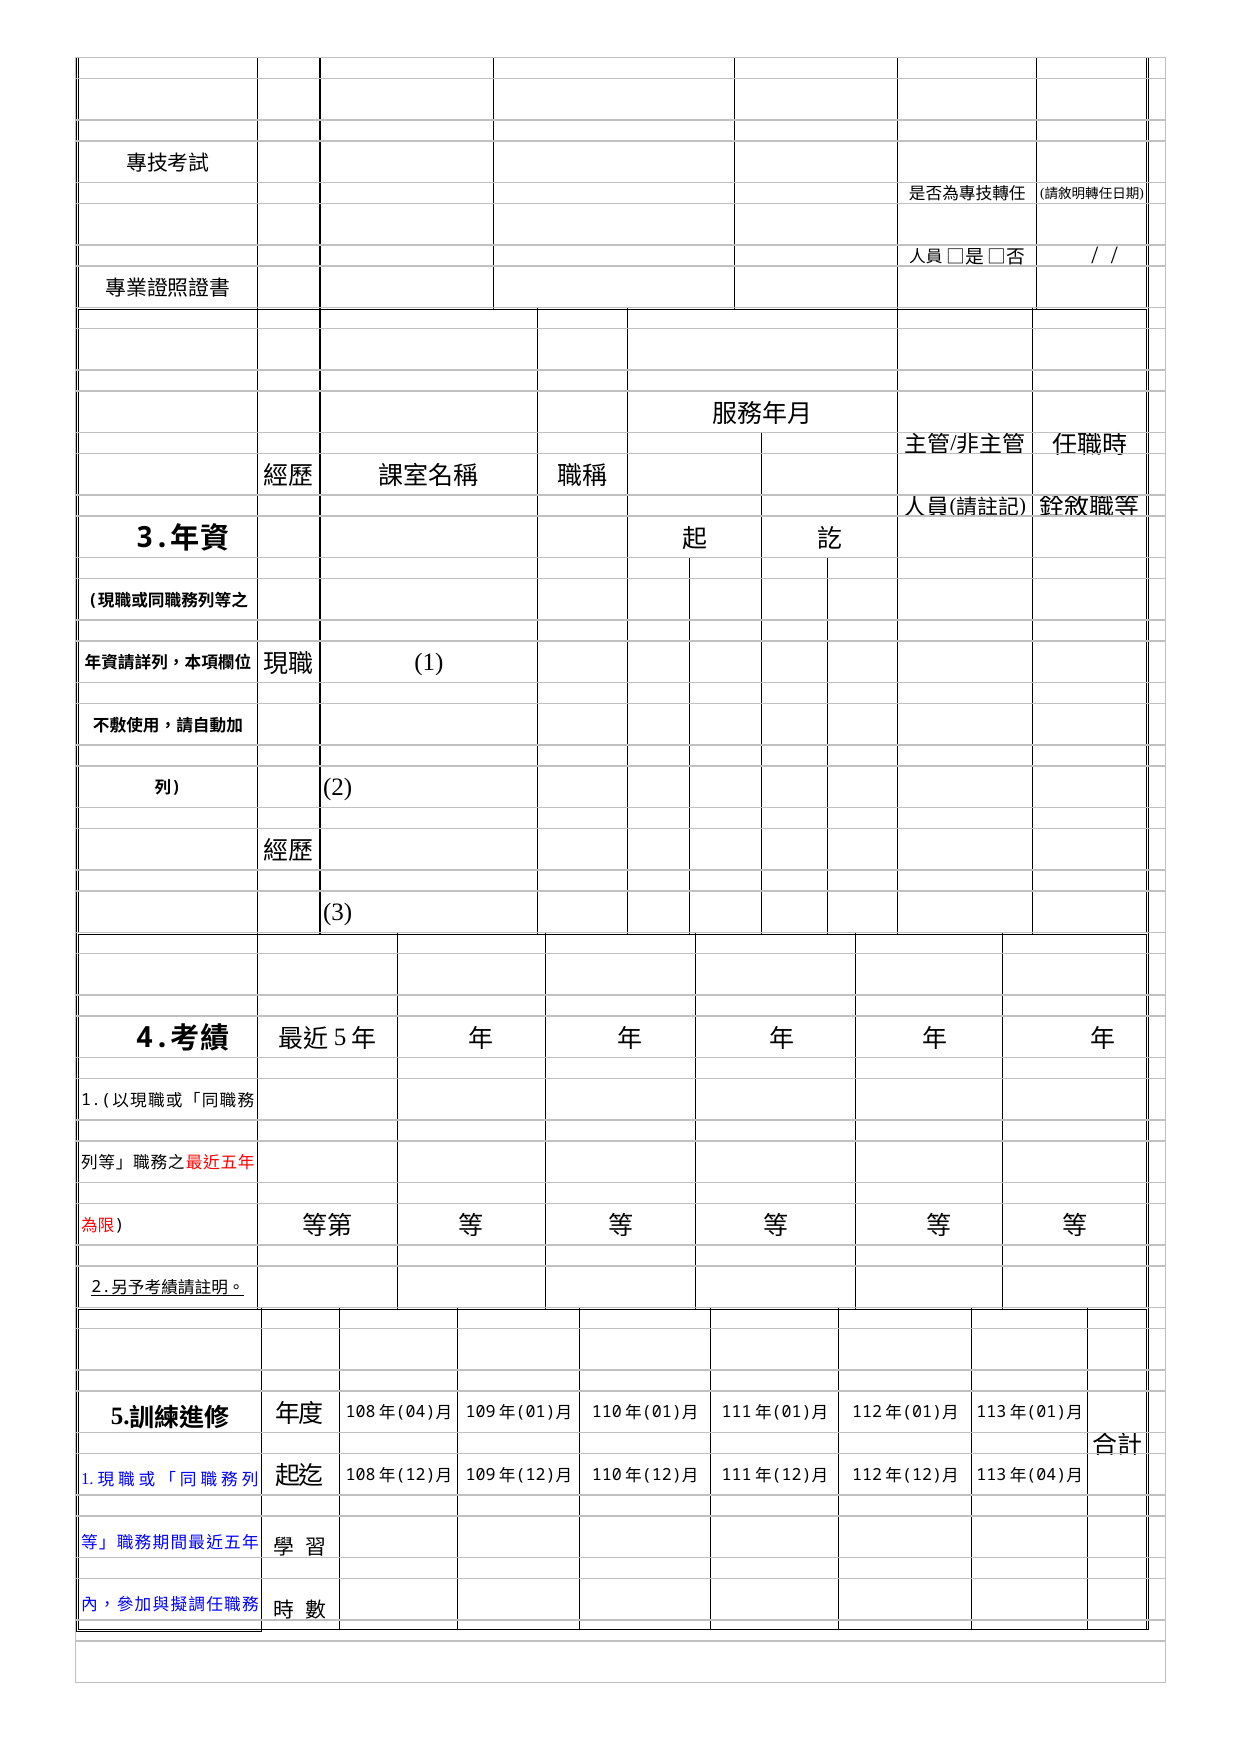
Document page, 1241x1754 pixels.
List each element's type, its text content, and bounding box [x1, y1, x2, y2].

table_cell [258, 1246, 397, 1265]
table_cell 服務年月 [628, 392, 897, 432]
table_cell [762, 496, 897, 515]
table_cell [321, 621, 537, 640]
table_cell [79, 246, 257, 265]
table_cell [398, 954, 545, 994]
table_cell [538, 808, 627, 828]
table_cell [972, 1517, 1087, 1557]
table_cell [696, 954, 855, 994]
table_cell [258, 892, 319, 932]
table_cell [79, 454, 257, 494]
table_cell [258, 79, 319, 119]
table_cell 年 [856, 1017, 1002, 1057]
table_cell [79, 1121, 257, 1140]
table_cell [458, 1621, 579, 1629]
table_cell [898, 621, 1032, 640]
table_cell [321, 746, 537, 765]
table_cell [580, 1579, 710, 1619]
table_cell [340, 1329, 457, 1369]
table_cell [839, 1329, 971, 1369]
table_cell 是否為專技轉任 [898, 183, 1036, 203]
table_cell 5.訓練進修 1.現職或「同職務列等」職務期間最近五年內，參加與擬調任職務性質相關之訓練活動時數。2.以甄審當月上溯計算。3.並請檢具相關證明文件俾憑參採。 [79, 1371, 261, 1390]
table_cell [262, 1558, 339, 1578]
table_cell [321, 310, 537, 328]
table_cell [856, 1183, 1002, 1203]
table_cell [839, 1496, 971, 1515]
table_cell [340, 1371, 457, 1390]
table_cell [1003, 1058, 1146, 1078]
table_cell [79, 558, 257, 578]
table_cell 5.訓練進修 1.現職或「同職務列等」職務期間最近五年內，參加與擬調任職務性質相關之訓練活動時數。2.以甄審當月上溯計算。3.並請檢具相關證明文件俾憑參採。 [79, 1392, 261, 1432]
table_cell 合計 [1099, 1447, 1110, 1452]
table_cell [321, 558, 537, 578]
table_cell [628, 704, 689, 744]
table_cell 列) [79, 767, 257, 807]
table_cell [321, 142, 493, 182]
table_cell 主管/非主管人員(請註記) [971, 433, 991, 453]
table_cell [458, 1329, 579, 1369]
table_cell [1088, 1621, 1146, 1629]
table_cell [1003, 1079, 1146, 1119]
table_cell 年 [398, 1017, 545, 1057]
table_cell [628, 871, 689, 890]
table_cell [898, 642, 1032, 682]
table_cell 專技考試 [79, 142, 257, 182]
table_cell [321, 79, 493, 119]
table_cell 現職 [258, 642, 319, 682]
table_cell 主管/非主管人員(請註記) [898, 517, 1032, 557]
table_cell [258, 683, 319, 703]
table_cell [258, 392, 319, 432]
table_cell [321, 808, 537, 828]
table_cell [258, 329, 319, 369]
table_cell 111年(12)月 [711, 1454, 838, 1494]
table_cell [538, 746, 627, 765]
table_cell [321, 121, 493, 140]
table_cell [690, 579, 761, 619]
table_cell [340, 1433, 457, 1453]
table_cell [1037, 79, 1146, 119]
table_cell [762, 558, 827, 578]
table_cell [258, 310, 319, 328]
table_cell [79, 621, 257, 640]
table_cell [898, 767, 1032, 807]
table_cell [735, 142, 897, 182]
table_cell [972, 1496, 1087, 1515]
table_cell [1033, 579, 1146, 619]
table_cell (3) [321, 892, 537, 932]
table_cell [546, 935, 695, 953]
table_cell 任職時 銓敘職等 [1033, 517, 1146, 557]
table_cell 年資請詳列，本項欄位 [79, 642, 257, 682]
table_cell [258, 371, 319, 390]
table_cell [762, 704, 827, 744]
table_cell 合計 [1088, 1392, 1146, 1432]
table_cell [580, 1433, 710, 1453]
table_cell [79, 1058, 257, 1078]
table_cell [258, 579, 319, 619]
table_cell [79, 746, 257, 765]
table_cell [494, 121, 734, 140]
table_cell [762, 579, 827, 619]
table_cell [79, 121, 257, 140]
table_cell 5.訓練進修 1.現職或「同職務列等」職務期間最近五年內，參加與擬調任職務性質相關之訓練活動時數。2.以甄審當月上溯計算。3.並請檢具相關證明文件俾憑參採。 [79, 1496, 261, 1515]
table_cell [628, 310, 897, 328]
table_cell [898, 79, 1036, 119]
table_cell [1037, 58, 1146, 78]
table_cell [856, 1267, 1002, 1307]
table_cell [538, 329, 627, 369]
table_cell [762, 808, 827, 828]
table_cell 5.訓練進修 1.現職或「同職務列等」職務期間最近五年內，參加與擬調任職務性質相關之訓練活動時數。2.以甄審當月上溯計算。3.並請檢具相關證明文件俾憑參採。 [79, 1517, 261, 1557]
table_cell [398, 935, 545, 953]
table_cell [321, 704, 537, 744]
table_cell [258, 204, 319, 244]
table_cell [538, 496, 627, 515]
table_cell 109年(12)月 [458, 1454, 579, 1494]
table_cell [79, 871, 257, 890]
table_cell [458, 1371, 579, 1390]
table_cell [856, 935, 1002, 953]
table_cell (2) [321, 767, 537, 807]
table_cell [1003, 935, 1146, 953]
table_cell 任職時 銓敘職等 [1096, 433, 1121, 453]
table_cell [398, 1267, 545, 1307]
table_cell [711, 1329, 838, 1369]
table_cell (請敘明轉任日期) [1037, 183, 1146, 203]
table_cell [690, 704, 761, 744]
table_cell 人員 □是 □否 [898, 246, 1036, 265]
table_cell 合計 [1088, 1433, 1134, 1453]
table_cell [735, 267, 897, 307]
table_cell [1003, 1267, 1146, 1307]
table_cell [398, 1121, 545, 1140]
table_cell [690, 642, 761, 682]
table_cell [1088, 1579, 1146, 1619]
table_cell [79, 496, 257, 515]
table_cell [1003, 954, 1146, 994]
table_cell [494, 142, 734, 182]
table_cell [340, 1621, 457, 1629]
table_cell 113年(01)月 [972, 1392, 1087, 1432]
table_cell [262, 1329, 339, 1369]
table_cell [972, 1329, 1087, 1369]
table_cell [898, 267, 1036, 307]
table_cell [79, 329, 257, 369]
table_cell 合計 [1100, 1435, 1110, 1440]
table_cell [856, 996, 1002, 1015]
table_cell [546, 954, 695, 994]
table_cell [580, 1558, 710, 1578]
table_cell 專業證照證書 [79, 267, 257, 307]
table_cell [580, 1621, 710, 1629]
table_cell [1033, 683, 1146, 703]
table_cell 課室名稱 [321, 454, 537, 494]
table_cell 不敷使用，請自動加 [79, 704, 257, 744]
table_cell [898, 704, 1032, 744]
table_cell [898, 829, 1032, 869]
table_cell [839, 1579, 971, 1619]
table_cell [898, 58, 1036, 78]
table_cell [258, 1183, 397, 1203]
table_cell 任職時 銓敘職等 [1108, 496, 1131, 515]
table_cell [79, 996, 257, 1015]
table_cell [856, 1079, 1002, 1119]
table_cell [1033, 808, 1146, 828]
table_cell [828, 808, 897, 828]
table_cell [828, 871, 897, 890]
table_cell [696, 1079, 855, 1119]
table_cell 任職時 銓敘職等 [1033, 433, 1059, 453]
table_cell [1033, 642, 1146, 682]
table_cell [1088, 1496, 1146, 1515]
table_cell 等 [546, 1204, 695, 1244]
table_cell 年度 [262, 1392, 339, 1432]
table_cell 5.訓練進修 1.現職或「同職務列等」職務期間最近五年內，參加與擬調任職務性質相關之訓練活動時數。2.以甄審當月上溯計算。3.並請檢具相關證明文件俾憑參採。 [79, 1329, 261, 1369]
table_cell 合計 [1088, 1310, 1146, 1328]
table_cell 主管/非主管人員(請註記) [898, 329, 1032, 369]
table_cell 等 [398, 1204, 545, 1244]
table_cell [711, 1433, 838, 1453]
table_cell [735, 79, 897, 119]
table_cell [828, 683, 897, 703]
table_cell [538, 371, 627, 390]
table_cell 起迄 [262, 1454, 339, 1494]
table_cell 起 [628, 517, 761, 557]
table_cell [690, 746, 761, 765]
table_cell [762, 454, 897, 494]
table_cell [258, 704, 319, 744]
table_cell [696, 1246, 855, 1265]
table_cell [321, 829, 537, 869]
table_cell [1033, 767, 1146, 807]
table_cell [321, 579, 537, 619]
table_cell [898, 746, 1032, 765]
table_cell [711, 1579, 838, 1619]
table_cell [762, 433, 897, 453]
table_cell [828, 704, 897, 744]
table_cell [494, 246, 734, 265]
table_cell [398, 996, 545, 1015]
table_cell [321, 267, 493, 307]
table_cell [321, 433, 537, 453]
table_cell [839, 1433, 971, 1453]
table_cell 任職時 銓敘職等 [1033, 454, 1146, 494]
table_cell [340, 1558, 457, 1578]
table_cell 列等」職務之最近五年 [79, 1142, 257, 1182]
table_cell [546, 1079, 695, 1119]
table_cell [628, 808, 689, 828]
table_cell [258, 767, 319, 807]
table_cell 任職時 銓敘職等 [1080, 496, 1095, 515]
table_cell [79, 204, 257, 244]
table_cell [398, 1079, 545, 1119]
table_cell [258, 267, 319, 307]
table_cell [1088, 1558, 1146, 1578]
table_cell [762, 892, 827, 932]
table_cell [711, 1310, 838, 1328]
table_cell [628, 371, 897, 390]
table_cell [258, 1079, 397, 1119]
table_cell 訖 [762, 517, 897, 557]
table_cell 任職時 銓敘職等 [1120, 433, 1146, 453]
table_cell [546, 996, 695, 1015]
table_cell [828, 579, 897, 619]
table_cell 等第 [258, 1204, 397, 1244]
table_cell [321, 683, 537, 703]
table_cell [711, 1371, 838, 1390]
table_cell [1037, 267, 1146, 307]
table_cell 等 [856, 1204, 1002, 1244]
table_cell 112年(12)月 [839, 1454, 971, 1494]
table_cell 主管/非主管人員(請註記) [898, 392, 1032, 432]
table_cell [258, 1121, 397, 1140]
table_cell [762, 767, 827, 807]
table_cell [494, 204, 734, 244]
table_cell [972, 1621, 1087, 1629]
table_cell [1003, 1121, 1146, 1140]
table_cell [258, 142, 319, 182]
table_cell [628, 433, 761, 453]
table_cell [580, 1517, 710, 1557]
table_cell [696, 1267, 855, 1307]
table_cell [828, 892, 897, 932]
table_cell 職稱 [538, 454, 627, 494]
table_cell [538, 767, 627, 807]
table_cell [79, 79, 257, 119]
table_cell [828, 767, 897, 807]
table_cell [546, 1183, 695, 1203]
table_cell 108年(12)月 [340, 1454, 457, 1494]
table_cell [262, 1310, 339, 1328]
table_cell [690, 808, 761, 828]
table_cell [898, 892, 1032, 932]
table_cell 110年(12)月 [580, 1454, 710, 1494]
table_cell [1003, 1246, 1146, 1265]
table_cell [690, 892, 761, 932]
table_cell [628, 746, 689, 765]
table_cell [690, 829, 761, 869]
table_cell [690, 683, 761, 703]
table_cell [762, 746, 827, 765]
table_cell [398, 1058, 545, 1078]
table_cell [79, 683, 257, 703]
table_cell [856, 1246, 1002, 1265]
table_cell [494, 79, 734, 119]
table_cell [735, 58, 897, 78]
table_cell [262, 1433, 339, 1453]
table_cell [494, 183, 734, 203]
table_cell [538, 392, 627, 432]
table_cell [258, 954, 397, 994]
table_cell [628, 642, 689, 682]
table_cell [321, 871, 537, 890]
table_cell [580, 1310, 710, 1328]
table_cell (1) [321, 642, 537, 682]
table_cell [1003, 996, 1146, 1015]
table_cell [258, 558, 319, 578]
table_cell [696, 1121, 855, 1140]
table_cell [79, 433, 257, 453]
table_cell [398, 1183, 545, 1203]
table_cell [1033, 871, 1146, 890]
table_cell (現職或同職務列等之 [79, 579, 257, 619]
table_cell [711, 1558, 838, 1578]
table_cell 111年(01)月 [711, 1392, 838, 1432]
table_cell [546, 1267, 695, 1307]
table_cell [1033, 704, 1146, 744]
table_cell [79, 808, 257, 828]
table_cell [1033, 829, 1146, 869]
table_cell [340, 1496, 457, 1515]
table_cell [690, 871, 761, 890]
table_cell [696, 935, 855, 953]
table_cell [762, 621, 827, 640]
table_cell [79, 310, 257, 328]
table_cell [1088, 1517, 1146, 1557]
table_cell [321, 392, 537, 432]
table_cell [398, 1142, 545, 1182]
table_cell [546, 1246, 695, 1265]
table_cell [258, 246, 319, 265]
table_cell / / [1037, 246, 1146, 265]
table_cell [628, 829, 689, 869]
table_cell [538, 310, 627, 328]
table_cell [340, 1517, 457, 1557]
table_cell 1.(以現職或「同職務 [79, 1079, 257, 1119]
table_cell [538, 558, 627, 578]
table_cell [580, 1329, 710, 1369]
table_cell [79, 371, 257, 390]
table_cell [458, 1579, 579, 1619]
table_cell [690, 621, 761, 640]
table_cell [340, 1579, 457, 1619]
table_cell [1037, 142, 1146, 182]
table_cell [258, 433, 319, 453]
table_cell 5.訓練進修 1.現職或「同職務列等」職務期間最近五年內，參加與擬調任職務性質相關之訓練活動時數。2.以甄審當月上溯計算。3.並請檢具相關證明文件俾憑參採。 [79, 1433, 261, 1453]
table_cell [628, 621, 689, 640]
table_cell [856, 1142, 1002, 1182]
table_cell [696, 996, 855, 1015]
table_cell 主管/非主管人員(請註記) [898, 310, 1032, 328]
table_cell [839, 1371, 971, 1390]
table_cell [628, 892, 689, 932]
table_cell [972, 1433, 1087, 1453]
table_cell 時 數 [262, 1579, 339, 1619]
table_cell [628, 558, 689, 578]
table_cell [735, 246, 897, 265]
table_cell [538, 683, 627, 703]
table_cell [628, 329, 897, 369]
table_cell [321, 329, 537, 369]
table_cell [972, 1558, 1087, 1578]
table_cell [580, 1371, 710, 1390]
table_cell 學 習 [262, 1517, 339, 1557]
table_cell [458, 1517, 579, 1557]
table_cell [538, 621, 627, 640]
table_cell [898, 142, 1036, 182]
table_cell [538, 871, 627, 890]
table_cell 110年(01)月 [580, 1392, 710, 1432]
table_cell [628, 496, 761, 515]
table_cell [458, 1433, 579, 1453]
table_cell [79, 392, 257, 432]
table_cell 任職時 銓敘職等 [1127, 496, 1146, 515]
table_cell [546, 1142, 695, 1182]
table_cell 任職時 銓敘職等 [1057, 496, 1070, 515]
table_cell [898, 121, 1036, 140]
table_cell [258, 1142, 397, 1182]
table_cell 108年(04)月 [340, 1392, 457, 1432]
table_cell [690, 558, 761, 578]
table_cell [628, 579, 689, 619]
table_cell 主管/非主管人員(請註記) [915, 496, 1032, 515]
table_cell 主管/非主管人員(請註記) [898, 371, 1032, 390]
table_cell [321, 496, 537, 515]
table_cell [79, 954, 257, 994]
table_cell [898, 558, 1032, 578]
table_cell 年 [1003, 1017, 1146, 1057]
table_cell [972, 1371, 1087, 1390]
table_cell 等 [696, 1204, 855, 1244]
table_cell 任職時 銓敘職等 [1033, 310, 1146, 328]
table_cell [762, 683, 827, 703]
table_cell [898, 871, 1032, 890]
table_cell [258, 1267, 397, 1307]
table_cell 任職時 銓敘職等 [1033, 392, 1146, 432]
table_cell 主管/非主管人員(請註記) [915, 433, 964, 453]
table_cell [258, 1058, 397, 1078]
table_cell 合計 [1088, 1329, 1146, 1369]
table_cell [321, 204, 493, 244]
table_cell [258, 121, 319, 140]
table_cell [79, 935, 257, 953]
table_cell [898, 683, 1032, 703]
table_cell 2.另予考績請註明。 [79, 1267, 257, 1307]
table_cell [458, 1496, 579, 1515]
table_cell [340, 1310, 457, 1328]
table_cell 主管/非主管人員(請註記) [898, 496, 913, 515]
table_cell [458, 1558, 579, 1578]
table_cell 最近5年 [258, 1017, 397, 1057]
table_cell [321, 246, 493, 265]
table_cell [258, 996, 397, 1015]
table_cell [258, 808, 319, 828]
table_cell [628, 454, 761, 494]
table_cell [856, 1121, 1002, 1140]
table_cell 5.訓練進修 1.現職或「同職務列等」職務期間最近五年內，參加與擬調任職務性質相關之訓練活動時數。2.以甄審當月上溯計算。3.並請檢具相關證明文件俾憑參採。 [79, 1558, 261, 1578]
table_cell [972, 1579, 1087, 1619]
table_cell [321, 58, 493, 78]
table_cell 4.考績 [79, 1017, 257, 1057]
table_cell [538, 829, 627, 869]
table_cell [538, 704, 627, 744]
table_cell [258, 746, 319, 765]
table_cell [762, 871, 827, 890]
table_cell [1037, 204, 1146, 244]
table_cell [1033, 558, 1146, 578]
table_cell [828, 829, 897, 869]
table_cell [538, 517, 627, 557]
table_cell [580, 1496, 710, 1515]
table_cell 合計 [1088, 1371, 1146, 1390]
table_cell 主管/非主管人員(請註記) [898, 454, 1032, 494]
table_cell 5.訓練進修 1.現職或「同職務列等」職務期間最近五年內，參加與擬調任職務性質相關之訓練活動時數。2.以甄審當月上溯計算。3.並請檢具相關證明文件俾憑參採。 [79, 1310, 261, 1328]
table_cell 113年(04)月 [972, 1454, 1087, 1494]
table_cell [262, 1621, 339, 1629]
table_cell [1033, 621, 1146, 640]
table_cell 任職時 銓敘職等 [1033, 371, 1146, 390]
table_cell 3.年資 [79, 517, 257, 557]
table_cell [1003, 1142, 1146, 1182]
table_cell [856, 1058, 1002, 1078]
table_cell [735, 121, 897, 140]
table_cell 年 [696, 1017, 855, 1057]
table_cell 主管/非主管人員(請註記) [990, 433, 1032, 453]
table_cell [258, 496, 319, 515]
table_cell [79, 58, 257, 78]
table_cell [828, 558, 897, 578]
table_cell [711, 1621, 838, 1629]
table_cell [258, 621, 319, 640]
table_cell [898, 579, 1032, 619]
table_cell [79, 1183, 257, 1203]
table_cell 任職時 銓敘職等 [1033, 496, 1045, 515]
table_cell [258, 517, 319, 557]
table_cell 任職時 銓敘職等 [1059, 433, 1083, 453]
table_cell [546, 1121, 695, 1140]
table_cell [258, 183, 319, 203]
table_cell [711, 1517, 838, 1557]
table_cell 任職時 銓敘職等 [1043, 496, 1055, 515]
table_cell [628, 683, 689, 703]
table_cell [898, 808, 1032, 828]
table_cell [839, 1621, 971, 1629]
table_cell [839, 1558, 971, 1578]
table_cell [262, 1496, 339, 1515]
table_cell 主管/非主管人員(請註記) [898, 433, 916, 453]
table_cell [735, 183, 897, 203]
table_cell [494, 267, 734, 307]
table_cell [1033, 746, 1146, 765]
table_cell [972, 1310, 1087, 1328]
table_cell 合計 [1088, 1454, 1146, 1494]
table_cell [321, 517, 537, 557]
table_cell [458, 1310, 579, 1328]
table_cell [79, 183, 257, 203]
table_cell 5.訓練進修 1.現職或「同職務列等」職務期間最近五年內，參加與擬調任職務性質相關之訓練活動時數。2.以甄審當月上溯計算。3.並請檢具相關證明文件俾憑參採。 [79, 1454, 261, 1494]
table_cell [735, 204, 897, 244]
table_cell [546, 1058, 695, 1078]
table_cell 任職時 銓敘職等 [1033, 329, 1146, 369]
table_cell 5.訓練進修 1.現職或「同職務列等」職務期間最近五年內，參加與擬調任職務性質相關之訓練活動時數。2.以甄審當月上溯計算。3.並請檢具相關證明文件俾憑參採。 [79, 1579, 261, 1619]
table_cell [258, 935, 397, 953]
table_cell 109年(01)月 [458, 1392, 579, 1432]
table_cell [839, 1310, 971, 1328]
table_cell 112年(01)月 [839, 1392, 971, 1432]
table_cell [828, 746, 897, 765]
table_cell [762, 829, 827, 869]
table_cell [711, 1496, 838, 1515]
table_cell [538, 892, 627, 932]
table_cell [856, 954, 1002, 994]
table_cell [321, 371, 537, 390]
table_cell [79, 892, 257, 932]
table_cell [762, 642, 827, 682]
table_cell [538, 579, 627, 619]
table_cell [690, 767, 761, 807]
table_cell 等 [1003, 1204, 1146, 1244]
table_cell 年 [546, 1017, 695, 1057]
table_cell [1033, 892, 1146, 932]
table_cell [494, 58, 734, 78]
table_cell 為限) [79, 1204, 257, 1244]
table_cell 經歷 [258, 829, 319, 869]
table_cell 合計 [1136, 1433, 1146, 1453]
table_cell [1037, 121, 1146, 140]
table_cell [321, 183, 493, 203]
table_cell [538, 433, 627, 453]
table_cell [538, 642, 627, 682]
table_cell [398, 1246, 545, 1265]
table_cell [696, 1183, 855, 1203]
table_cell [258, 871, 319, 890]
table_cell 經歷 [258, 454, 319, 494]
table_cell [828, 621, 897, 640]
table_cell [79, 829, 257, 869]
table_cell [898, 204, 1036, 244]
table_cell [828, 642, 897, 682]
table_cell [839, 1517, 971, 1557]
table_cell [696, 1058, 855, 1078]
table_cell [696, 1142, 855, 1182]
table_cell [628, 767, 689, 807]
table_cell [1003, 1183, 1146, 1203]
table_cell [79, 1246, 257, 1265]
table_cell [262, 1371, 339, 1390]
table_cell [258, 58, 319, 78]
